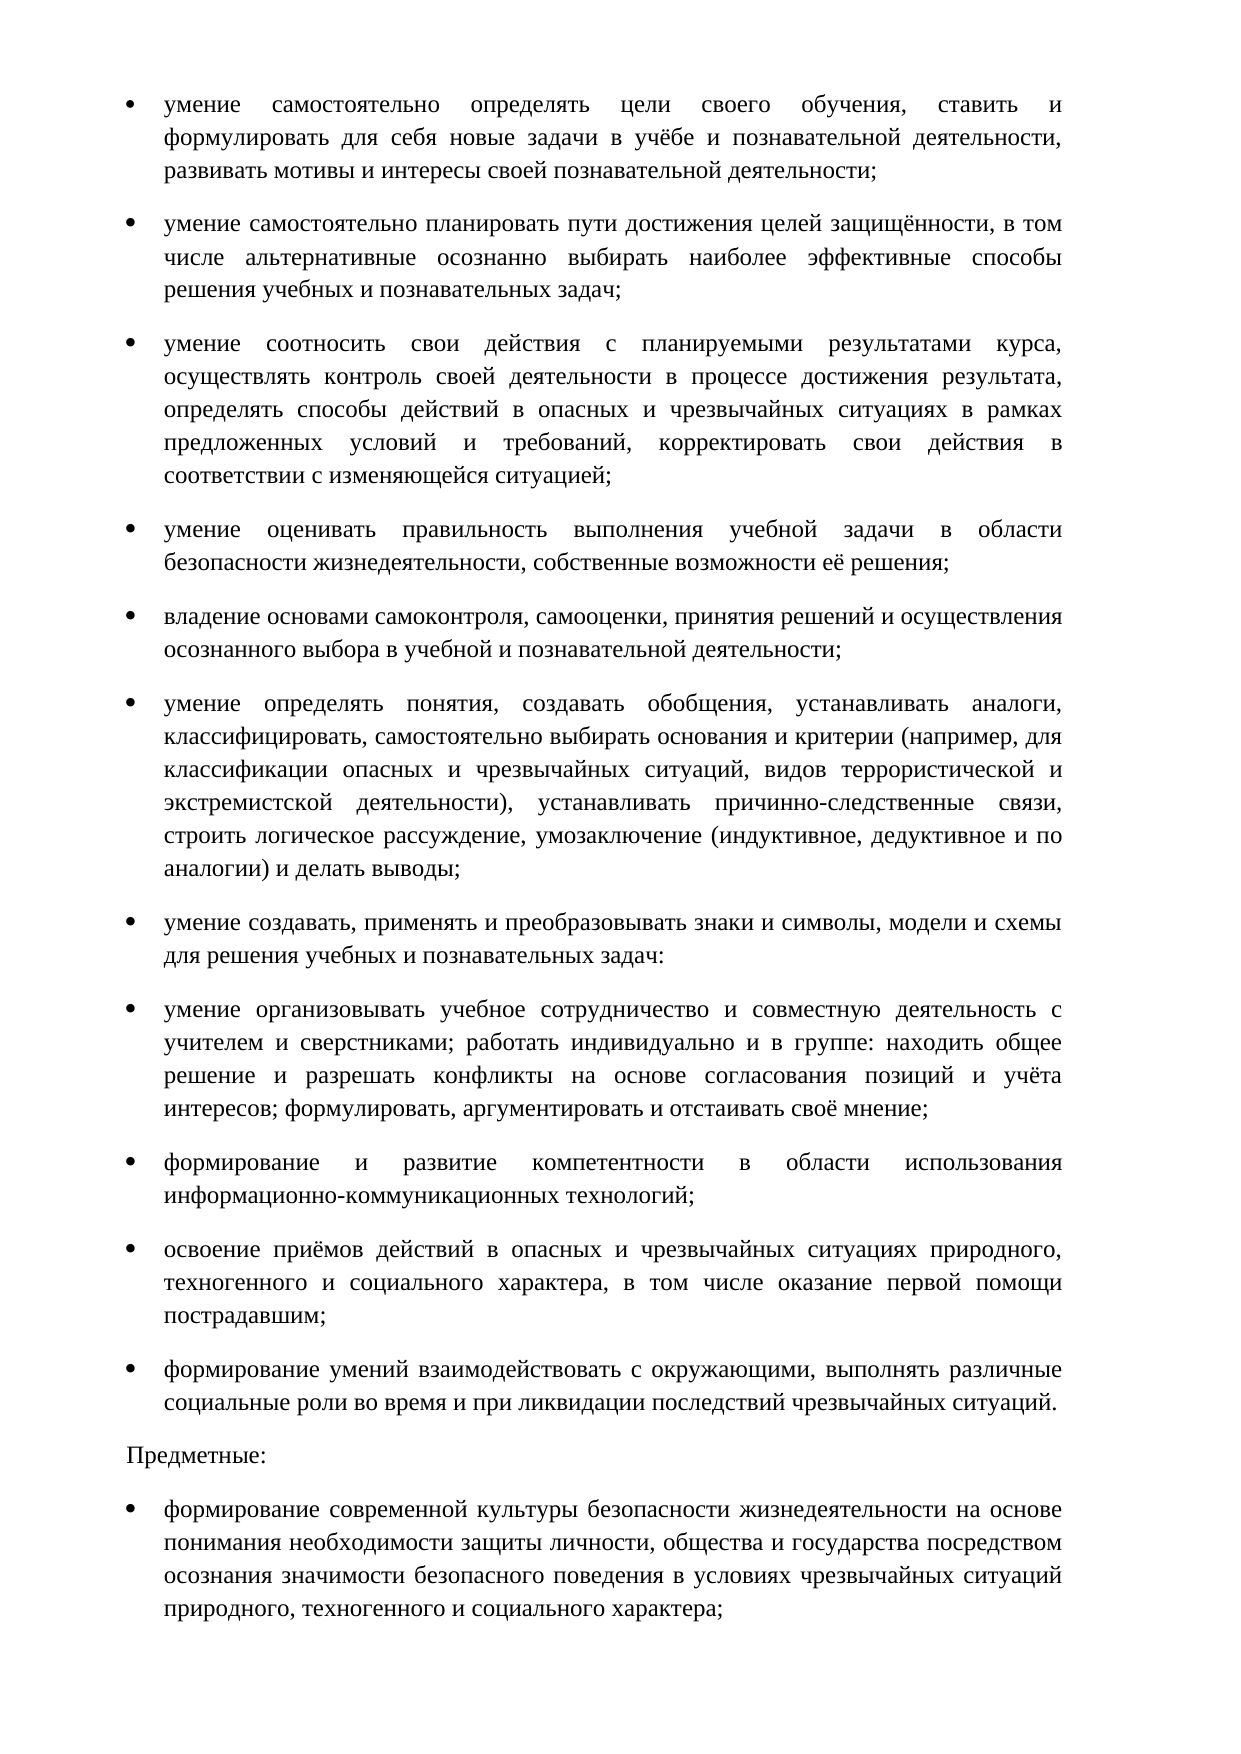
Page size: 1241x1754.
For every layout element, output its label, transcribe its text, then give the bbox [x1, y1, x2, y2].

list умение организовывать учебное сотрудничество и совместную деятельность с учителем и сверстниками; работать индивидуально и в группе: находить общее решение и разрешать конфликты на основе согласования позиций и учёта интересов; формулировать, аргументировать и отстаивать своё мнение; [126, 994, 1063, 1122]
list формирование современной культуры безопасности жизнедеятельности на основе понимания необходимости защиты личности, общества и государства посредством осознания значимости безопасного поведения в условиях чрезвычайных ситуаций природного, техногенного и социального характера; [126, 1494, 1063, 1622]
list освоение приёмов действий в опасных и чрезвычайных ситуациях природного, техногенного и социального характера, в том числе оказание первой помощи пострадавшим; [126, 1234, 1063, 1328]
list умение самостоятельно определять цели своего обучения, ставить и формулировать для себя новые задачи в учёбе и познавательной деятельности, развивать мотивы и интересы своей познавательной деятельности; [126, 89, 1063, 183]
list умение определять понятия, создавать обобщения, устанавливать аналоги, классифицировать, самостоятельно выбирать основания и критерии (например, для классификации опасных и чрезвычайных ситуаций, видов террористической и экстремистской деятельности), устанавливать причинно-следственные связи, строить логическое рассуждение, умозаключение (индуктивное, дедуктивное и по аналогии) и делать выводы; [126, 688, 1063, 882]
list умение самостоятельно планировать пути достижения целей защищённости, в том числе альтернативные осознанно выбирать наиболее эффективные способы решения учебных и познавательных задач; [126, 208, 1063, 303]
text Предметные: [126, 1441, 1063, 1469]
list формирование и развитие компетентности в области использования информационно-коммуникационных технологий; [126, 1147, 1063, 1209]
list умение оценивать правильность выполнения учебной задачи в области безопасности жизнедеятельности, собственные возможности её решения; [126, 514, 1063, 576]
list владение основами самоконтроля, самооценки, принятия решений и осуществления осознанного выбора в учебной и познавательной деятельности; [126, 601, 1063, 663]
list формирование умений взаимодействовать с окружающими, выполнять различные социальные роли во время и при ликвидации последствий чрезвычайных ситуаций. [126, 1354, 1063, 1415]
list умение создавать, применять и преобразовывать знаки и символы, модели и схемы для решения учебных и познавательных задач: [126, 907, 1063, 969]
list умение соотносить свои действия с планируемыми результатами курса, осуществлять контроль своей деятельности в процессе достижения результата, определять способы действий в опасных и чрезвычайных ситуациях в рамках предложенных условий и требований, корректировать свои действия в соответствии с изменяющейся ситуацией; [126, 328, 1063, 489]
